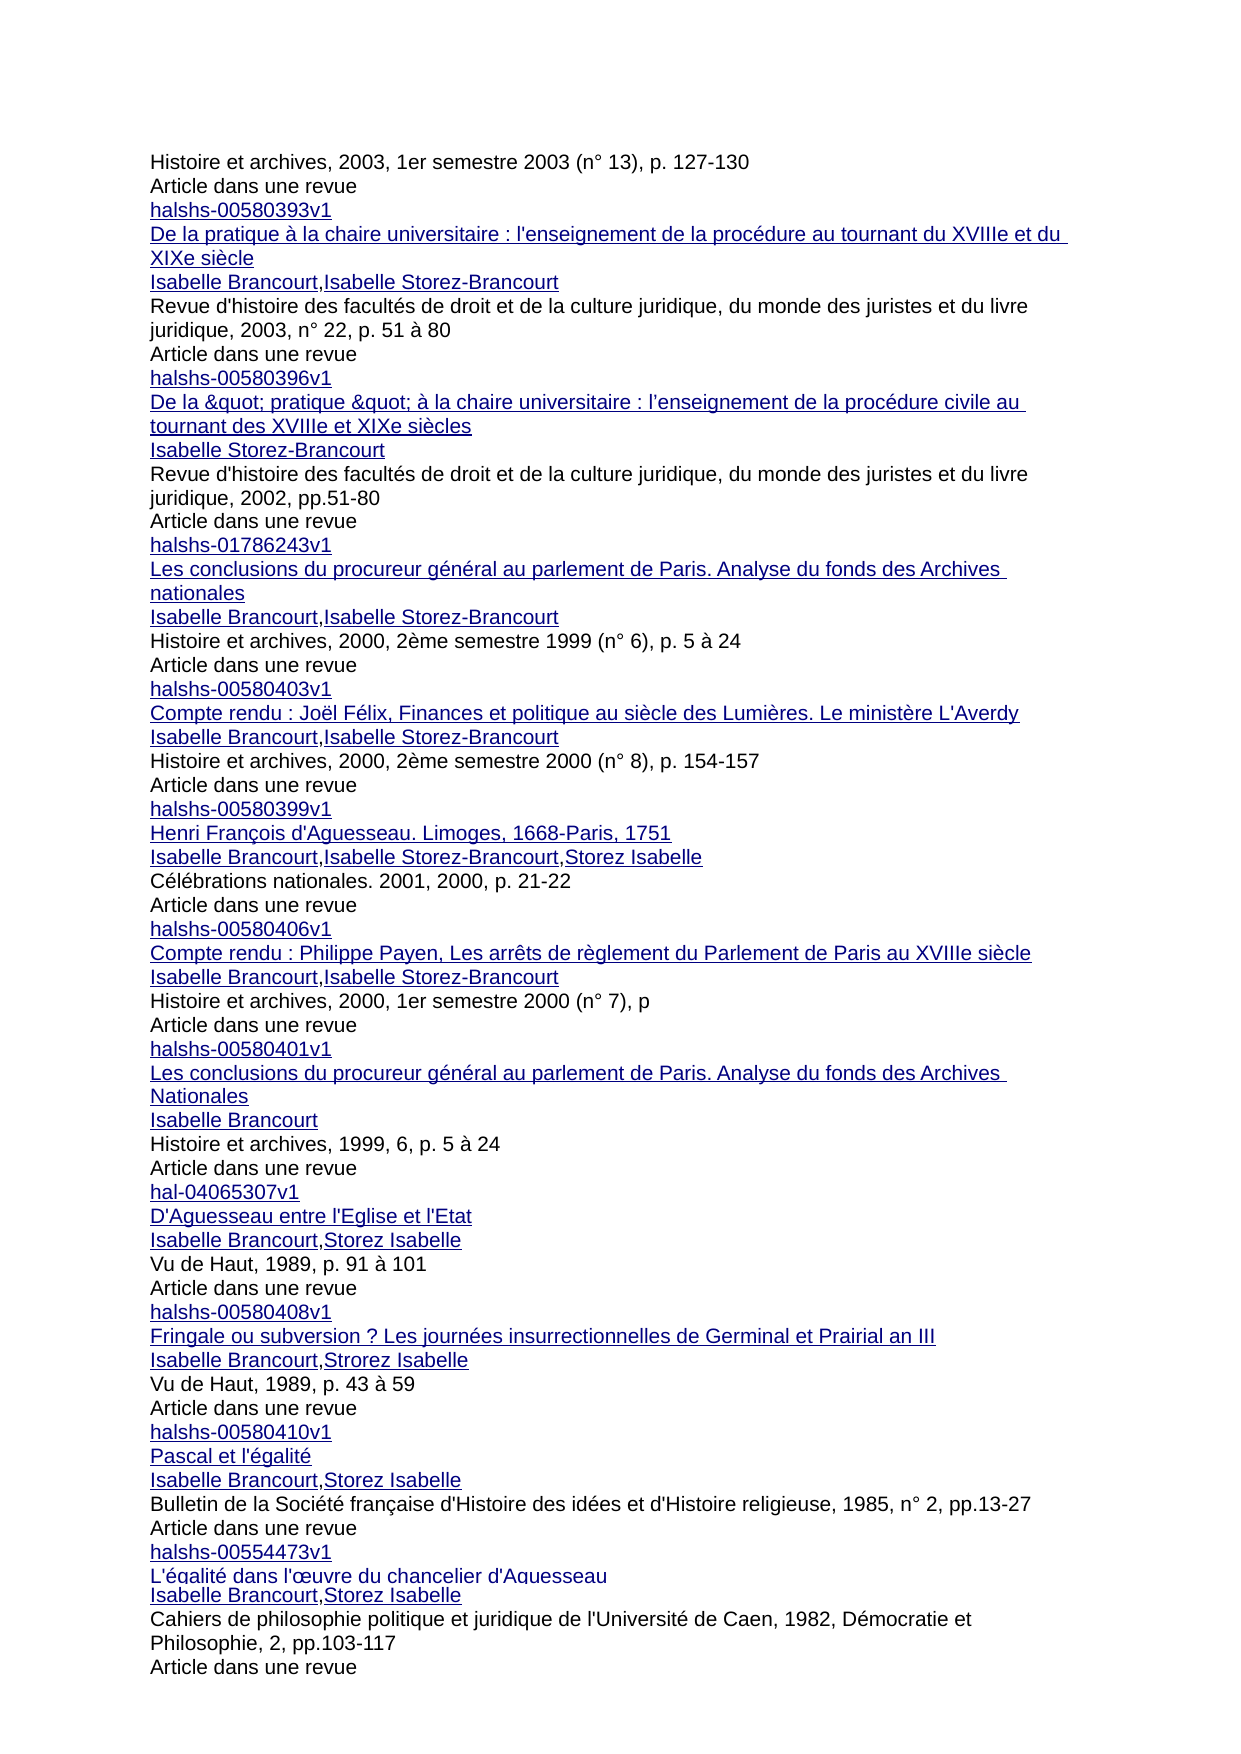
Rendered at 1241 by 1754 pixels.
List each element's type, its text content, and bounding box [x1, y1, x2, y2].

table_cell Les conclusions du procureur général au parlement de Paris. Analyse du fonds des Archives nationales Isabelle Brancourt,Isabelle Storez-Brancourt Histoire et archives, 2000, 2ème semestre 1999 (n° 6), p. 5 à 24 Article dans une revue halshs-00580403v1 [150, 557, 1090, 701]
table_cell De la &quot; pratique &quot; à la chaire universitaire : l’enseignement de la procédure civile au tournant des XVIIIe et XIXe siècles Isabelle Storez-Brancourt Revue d'histoire des facultés de droit et de la culture juridique, du monde des juristes et du livre juridique, 2002, pp.51-80 Article dans une revue halshs-01786243v1 [150, 390, 1090, 557]
table_cell Pascal et l'égalité Isabelle Brancourt,Storez Isabelle Bulletin de la Société française d'Histoire des idées et d'Histoire religieuse, 1985, n° 2, pp.13-27 Article dans une revue halshs-00554473v1 [150, 1444, 1090, 1563]
table_cell De la pratique à la chaire universitaire : l'enseignement de la procédure au tournant du XVIIIe et du XIXe siècle Isabelle Brancourt,Isabelle Storez-Brancourt Revue d'histoire des facultés de droit et de la culture juridique, du monde des juristes et du livre juridique, 2003, n° 22, p. 51 à 80 Article dans une revue halshs-00580396v1 [150, 222, 1090, 389]
table_cell Histoire et archives, 2003, 1er semestre 2003 (n° 13), p. 127-130 Article dans une revue halshs-00580393v1 [150, 150, 1090, 222]
table_cell L'égalité dans l'œuvre du chancelier d'Aguesseau Isabelle Brancourt,Storez Isabelle Cahiers de philosophie politique et juridique de l'Université de Caen, 1982, Démocratie et Philosophie, 2, pp.103-117 Article dans une revue [150, 1564, 1090, 1679]
table_cell Fringale ou subversion ? Les journées insurrectionnelles de Germinal et Prairial an III Isabelle Brancourt,Strorez Isabelle Vu de Haut, 1989, p. 43 à 59 Article dans une revue halshs-00580410v1 [150, 1324, 1090, 1444]
table_cell D'Aguesseau entre l'Eglise et l'Etat Isabelle Brancourt,Storez Isabelle Vu de Haut, 1989, p. 91 à 101 Article dans une revue halshs-00580408v1 [150, 1204, 1090, 1324]
table_cell Henri François d'Aguesseau. Limoges, 1668-Paris, 1751 Isabelle Brancourt,Isabelle Storez-Brancourt,Storez Isabelle Célébrations nationales. 2001, 2000, p. 21-22 Article dans une revue halshs-00580406v1 [150, 821, 1090, 941]
table_cell Compte rendu : Philippe Payen, Les arrêts de règlement du Parlement de Paris au XVIIIe siècle Isabelle Brancourt,Isabelle Storez-Brancourt Histoire et archives, 2000, 1er semestre 2000 (n° 7), p Article dans une revue halshs-00580401v1 [150, 941, 1090, 1060]
table_cell Compte rendu : Joël Félix, Finances et politique au siècle des Lumières. Le ministère L'Averdy Isabelle Brancourt,Isabelle Storez-Brancourt Histoire et archives, 2000, 2ème semestre 2000 (n° 8), p. 154-157 Article dans une revue halshs-00580399v1 [150, 701, 1090, 821]
table_cell Les conclusions du procureur général au parlement de Paris. Analyse du fonds des Archives Nationales Isabelle Brancourt Histoire et archives, 1999, 6, p. 5 à 24 Article dans une revue hal-04065307v1 [150, 1060, 1090, 1204]
